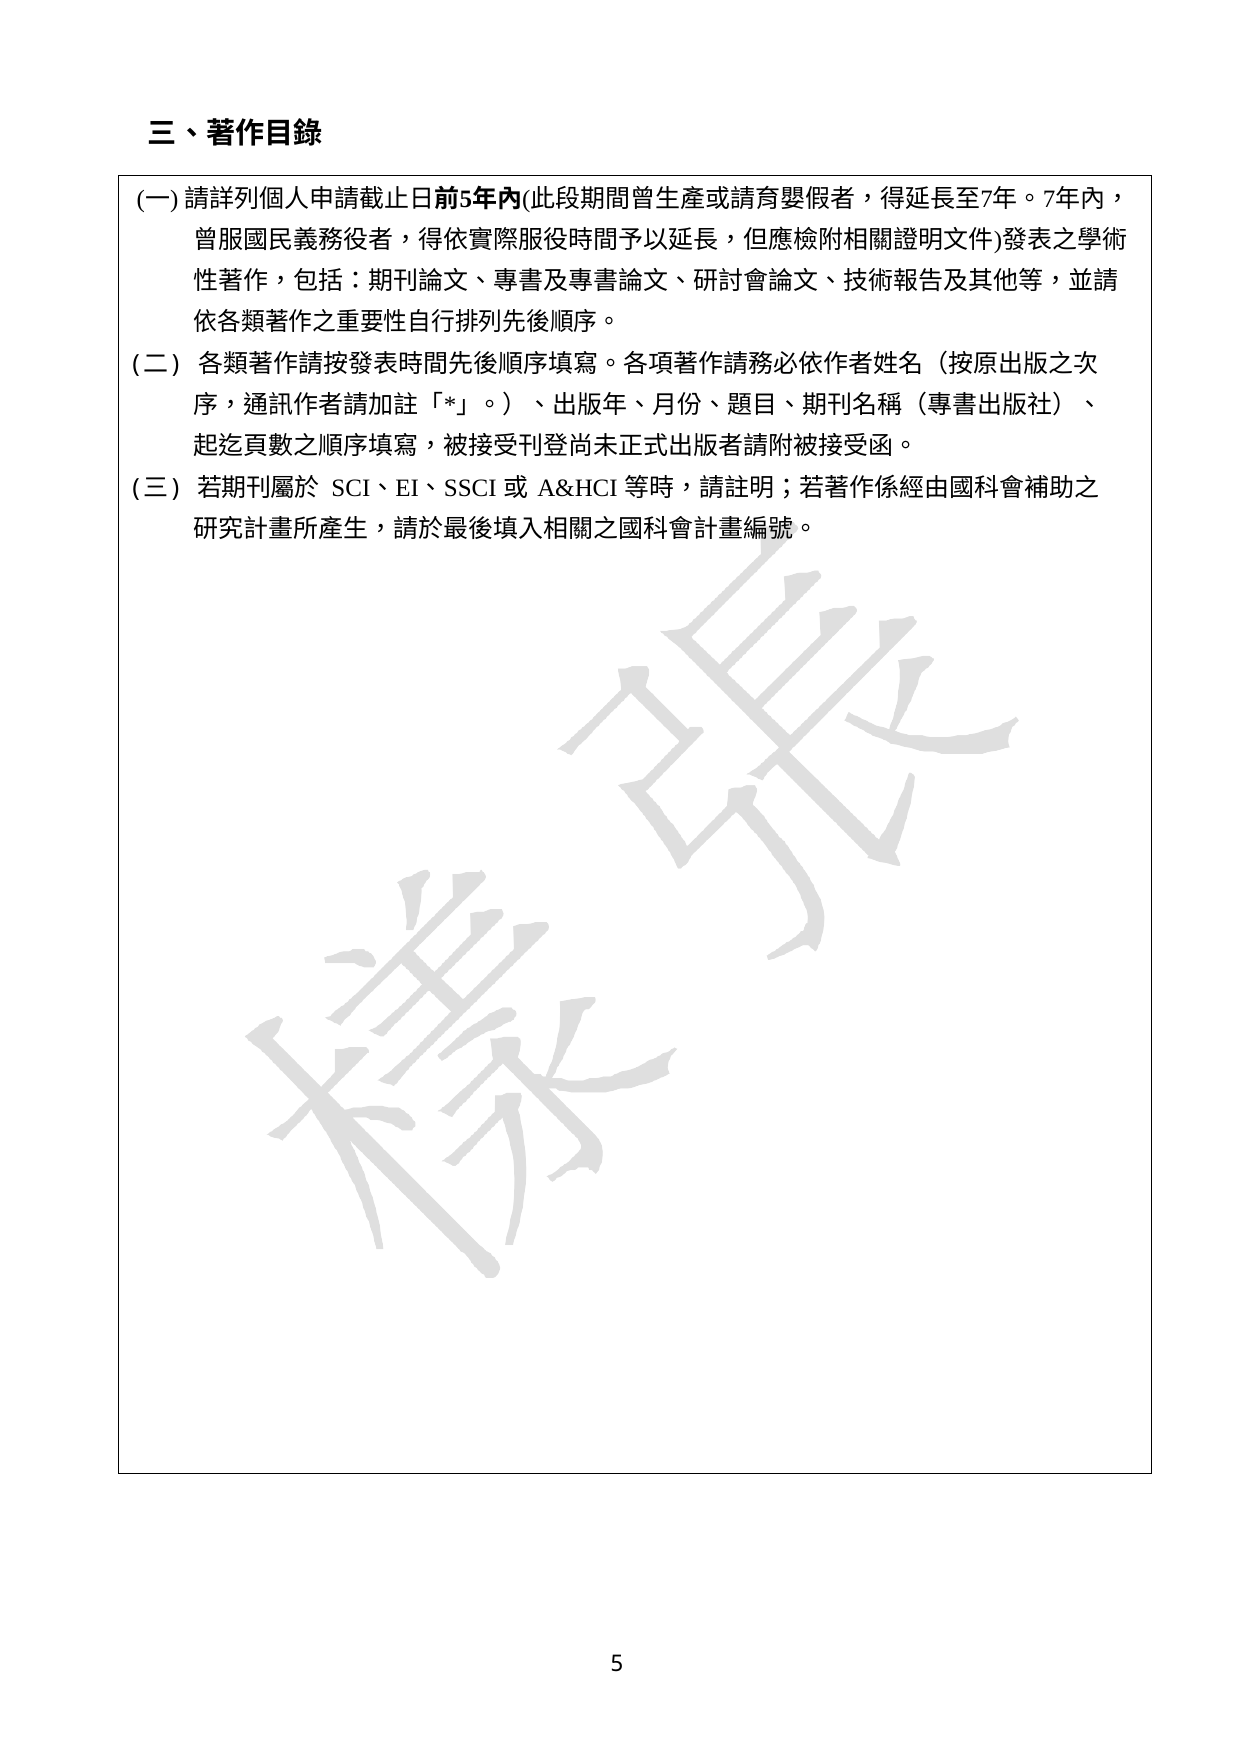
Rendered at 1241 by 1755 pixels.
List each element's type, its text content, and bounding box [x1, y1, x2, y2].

text (三) 若期刊屬於 SCI、EI、SSCI 或 A&HCI 等時，請註明；若著作係經由國科會補助之研究計畫所產生，請於最後填入相關之國科會計畫編號。 [128, 468, 1121, 544]
text 三、著作目錄 [148, 113, 1163, 152]
text (一) 請詳列個人申請截止日前5年內(此段期間曾生產或請育嬰假者，得延長至7年。7年內， 曾服國民義務役者，得依實際服役時間予以延長，但應檢附相關證明文件)發表之學術性著作，包括：期刊論文、專書及專書論文、研討會論文、技術報告及其他等，並請依各類著作之重要性自行排列先後順序。 [136, 178, 1140, 338]
text (二) 各類著作請按發表時間先後順序填寫。各項著作請務必依作者姓名（按原出版之次序，通訊作者請加註「*」。）、出版年、月份、題目、期刊名稱（專書出版社）、起迄頁數之順序填寫，被接受刊登尚未正式出版者請附被接受函。 [128, 343, 1121, 462]
